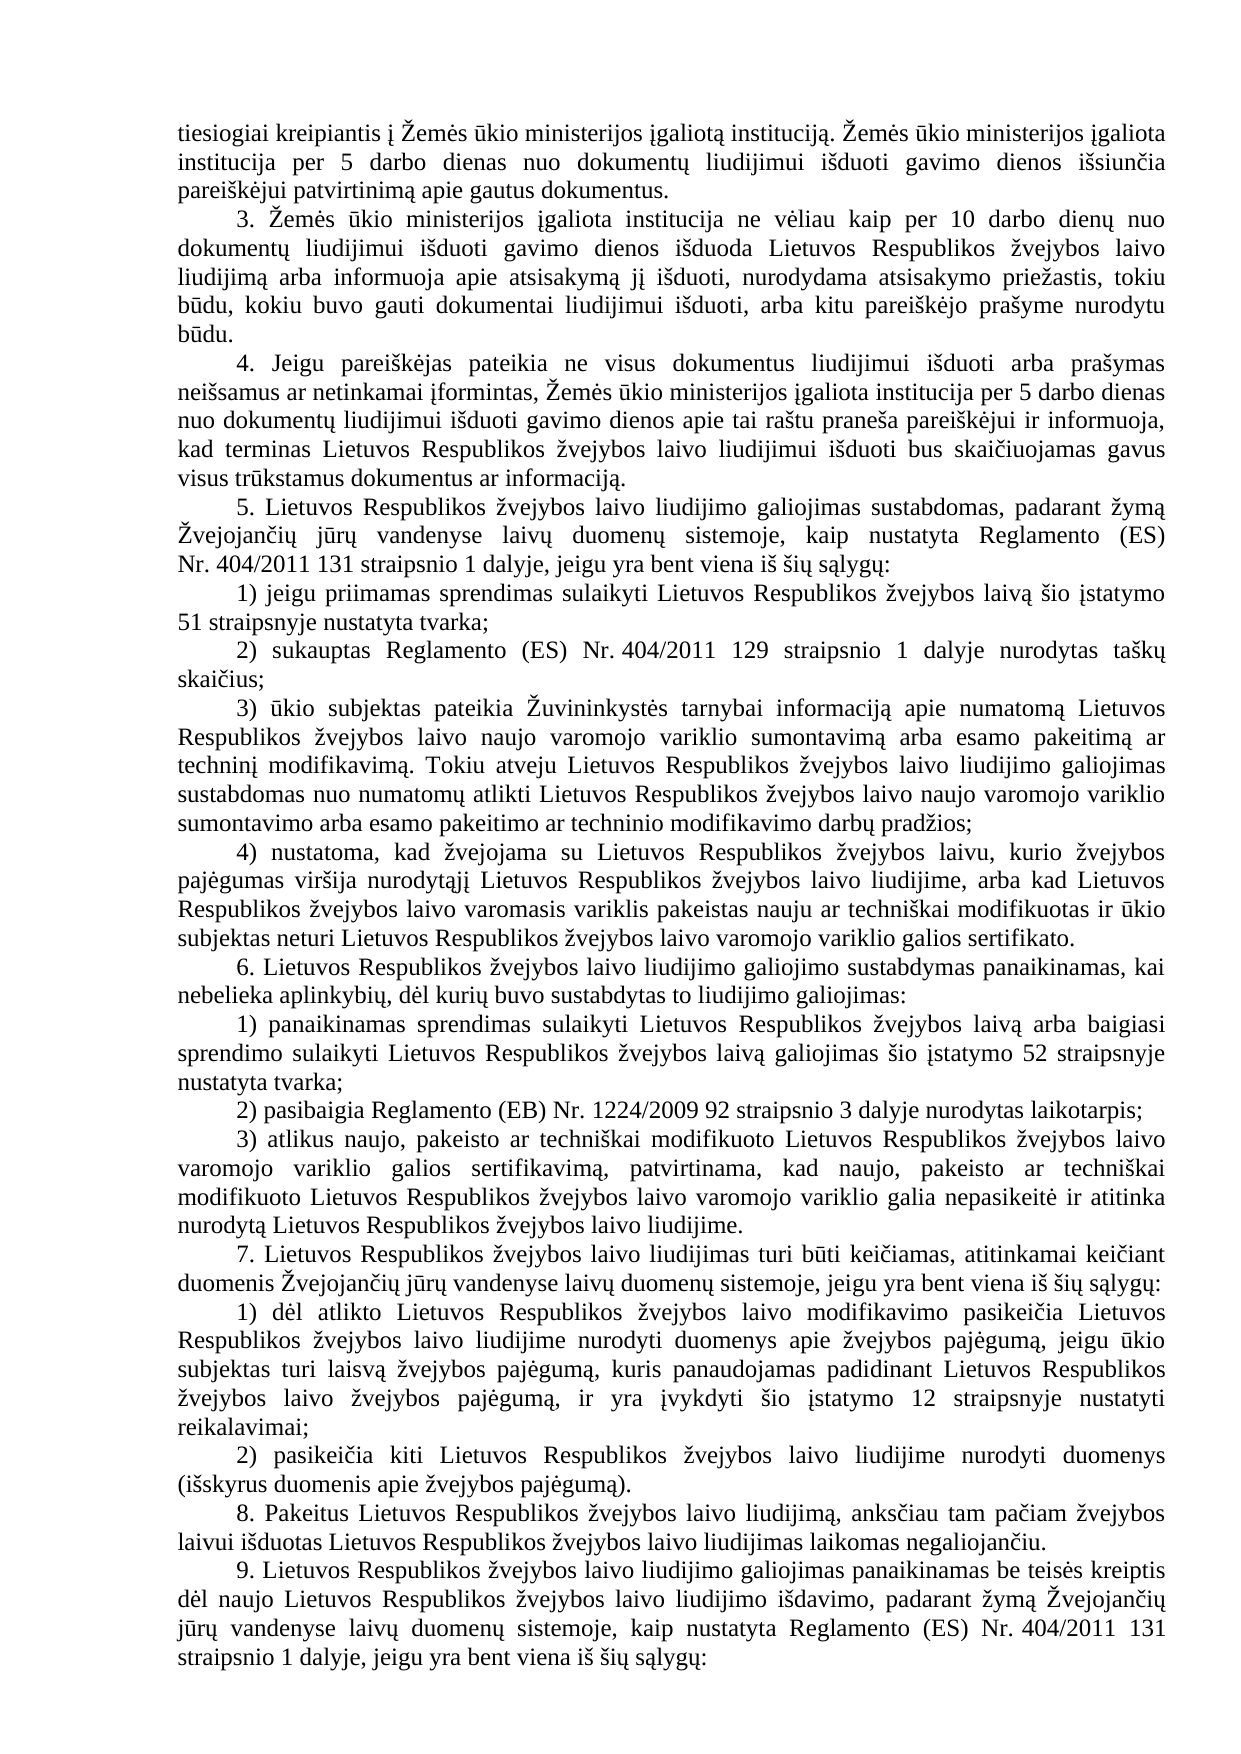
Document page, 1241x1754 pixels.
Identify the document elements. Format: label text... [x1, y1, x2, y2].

text 3. Žemės ūkio ministerijos įgaliota institucija ne vėliau kaip per 10 darbo dienų nuo dokumentų liudijimui išduoti gavimo dienos išduoda Lietuvos Respublikos žvejybos laivo liudijimą arba informuoja apie atsisakymą jį išduoti, nurodydama atsisakymo priežastis, tokiu būdu, kokiu buvo gauti dokumentai liudijimui išduoti, arba kitu pareiškėjo prašyme nurodytu būdu. [177, 204, 1166, 348]
text 9. Lietuvos Respublikos žvejybos laivo liudijimo galiojimas panaikinamas be teisės kreiptis dėl naujo Lietuvos Respublikos žvejybos laivo liudijimo išdavimo, padarant žymą Žvejojančių jūrų vandenyse laivų duomenų sistemoje, kaip nustatyta Reglamento (ES) Nr. 404/2011 131 straipsnio 1 dalyje, jeigu yra bent viena iš šių sąlygų: [177, 1556, 1166, 1671]
text 3) atlikus naujo, pakeisto ar techniškai modifikuoto Lietuvos Respublikos žvejybos laivo varomojo variklio galios sertifikavimą, patvirtinama, kad naujo, pakeisto ar techniškai modifikuoto Lietuvos Respublikos žvejybos laivo varomojo variklio galia nepasikeitė ir atitinka nurodytą Lietuvos Respublikos žvejybos laivo liudijime. [177, 1124, 1166, 1239]
text 6. Lietuvos Respublikos žvejybos laivo liudijimo galiojimo sustabdymas panaikinamas, kai nebelieka aplinkybių, dėl kurių buvo sustabdytas to liudijimo galiojimas: [177, 952, 1166, 1009]
text 5. Lietuvos Respublikos žvejybos laivo liudijimo galiojimas sustabdomas, padarant žymą Žvejojančių jūrų vandenyse laivų duomenų sistemoje, kaip nustatyta Reglamento (ES) Nr. 404/2011 131 straipsnio 1 dalyje, jeigu yra bent viena iš šių sąlygų: [177, 492, 1166, 578]
text 2) pasikeičia kiti Lietuvos Respublikos žvejybos laivo liudijime nurodyti duomenys (išskyrus duomenis apie žvejybos pajėgumą). [177, 1441, 1166, 1498]
text 1) dėl atlikto Lietuvos Respublikos žvejybos laivo modifikavimo pasikeičia Lietuvos Respublikos žvejybos laivo liudijime nurodyti duomenys apie žvejybos pajėgumą, jeigu ūkio subjektas turi laisvą žvejybos pajėgumą, kuris panaudojamas padidinant Lietuvos Respublikos žvejybos laivo žvejybos pajėgumą, ir yra įvykdyti šio įstatymo 12 straipsnyje nustatyti reikalavimai; [177, 1297, 1166, 1441]
text 4) nustatoma, kad žvejojama su Lietuvos Respublikos žvejybos laivu, kurio žvejybos pajėgumas viršija nurodytąjį Lietuvos Respublikos žvejybos laivo liudijime, arba kad Lietuvos Respublikos žvejybos laivo varomasis variklis pakeistas nauju ar techniškai modifikuotas ir ūkio subjektas neturi Lietuvos Respublikos žvejybos laivo varomojo variklio galios sertifikato. [177, 837, 1166, 952]
text 4. Jeigu pareiškėjas pateikia ne visus dokumentus liudijimui išduoti arba prašymas neišsamus ar netinkamai įformintas, Žemės ūkio ministerijos įgaliota institucija per 5 darbo dienas nuo dokumentų liudijimui išduoti gavimo dienos apie tai raštu praneša pareiškėjui ir informuoja, kad terminas Lietuvos Respublikos žvejybos laivo liudijimui išduoti bus skaičiuojamas gavus visus trūkstamus dokumentus ar informaciją. [177, 348, 1166, 492]
text 8. Pakeitus Lietuvos Respublikos žvejybos laivo liudijimą, anksčiau tam pačiam žvejybos laivui išduotas Lietuvos Respublikos žvejybos laivo liudijimas laikomas negaliojančiu. [177, 1498, 1166, 1556]
text tiesiogiai kreipiantis į Žemės ūkio ministerijos įgaliotą instituciją. Žemės ūkio ministerijos įgaliota institucija per 5 darbo dienas nuo dokumentų liudijimui išduoti gavimo dienos išsiunčia pareiškėjui patvirtinimą apie gautus dokumentus. [177, 118, 1166, 204]
text 2) sukauptas Reglamento (ES) Nr. 404/2011 129 straipsnio 1 dalyje nurodytas taškų skaičius; [177, 636, 1166, 693]
text 1) jeigu priimamas sprendimas sulaikyti Lietuvos Respublikos žvejybos laivą šio įstatymo 51 straipsnyje nustatyta tvarka; [177, 578, 1166, 636]
text 2) pasibaigia Reglamento (EB) Nr. 1224/2009 92 straipsnio 3 dalyje nurodytas laikotarpis; [177, 1096, 1166, 1124]
text 3) ūkio subjektas pateikia Žuvininkystės tarnybai informaciją apie numatomą Lietuvos Respublikos žvejybos laivo naujo varomojo variklio sumontavimą arba esamo pakeitimą ar techninį modifikavimą. Tokiu atveju Lietuvos Respublikos žvejybos laivo liudijimo galiojimas sustabdomas nuo numatomų atlikti Lietuvos Respublikos žvejybos laivo naujo varomojo variklio sumontavimo arba esamo pakeitimo ar techninio modifikavimo darbų pradžios; [177, 693, 1166, 837]
text 1) panaikinamas sprendimas sulaikyti Lietuvos Respublikos žvejybos laivą arba baigiasi sprendimo sulaikyti Lietuvos Respublikos žvejybos laivą galiojimas šio įstatymo 52 straipsnyje nustatyta tvarka; [177, 1009, 1166, 1096]
text 7. Lietuvos Respublikos žvejybos laivo liudijimas turi būti keičiamas, atitinkamai keičiant duomenis Žvejojančių jūrų vandenyse laivų duomenų sistemoje, jeigu yra bent viena iš šių sąlygų: [177, 1239, 1166, 1297]
